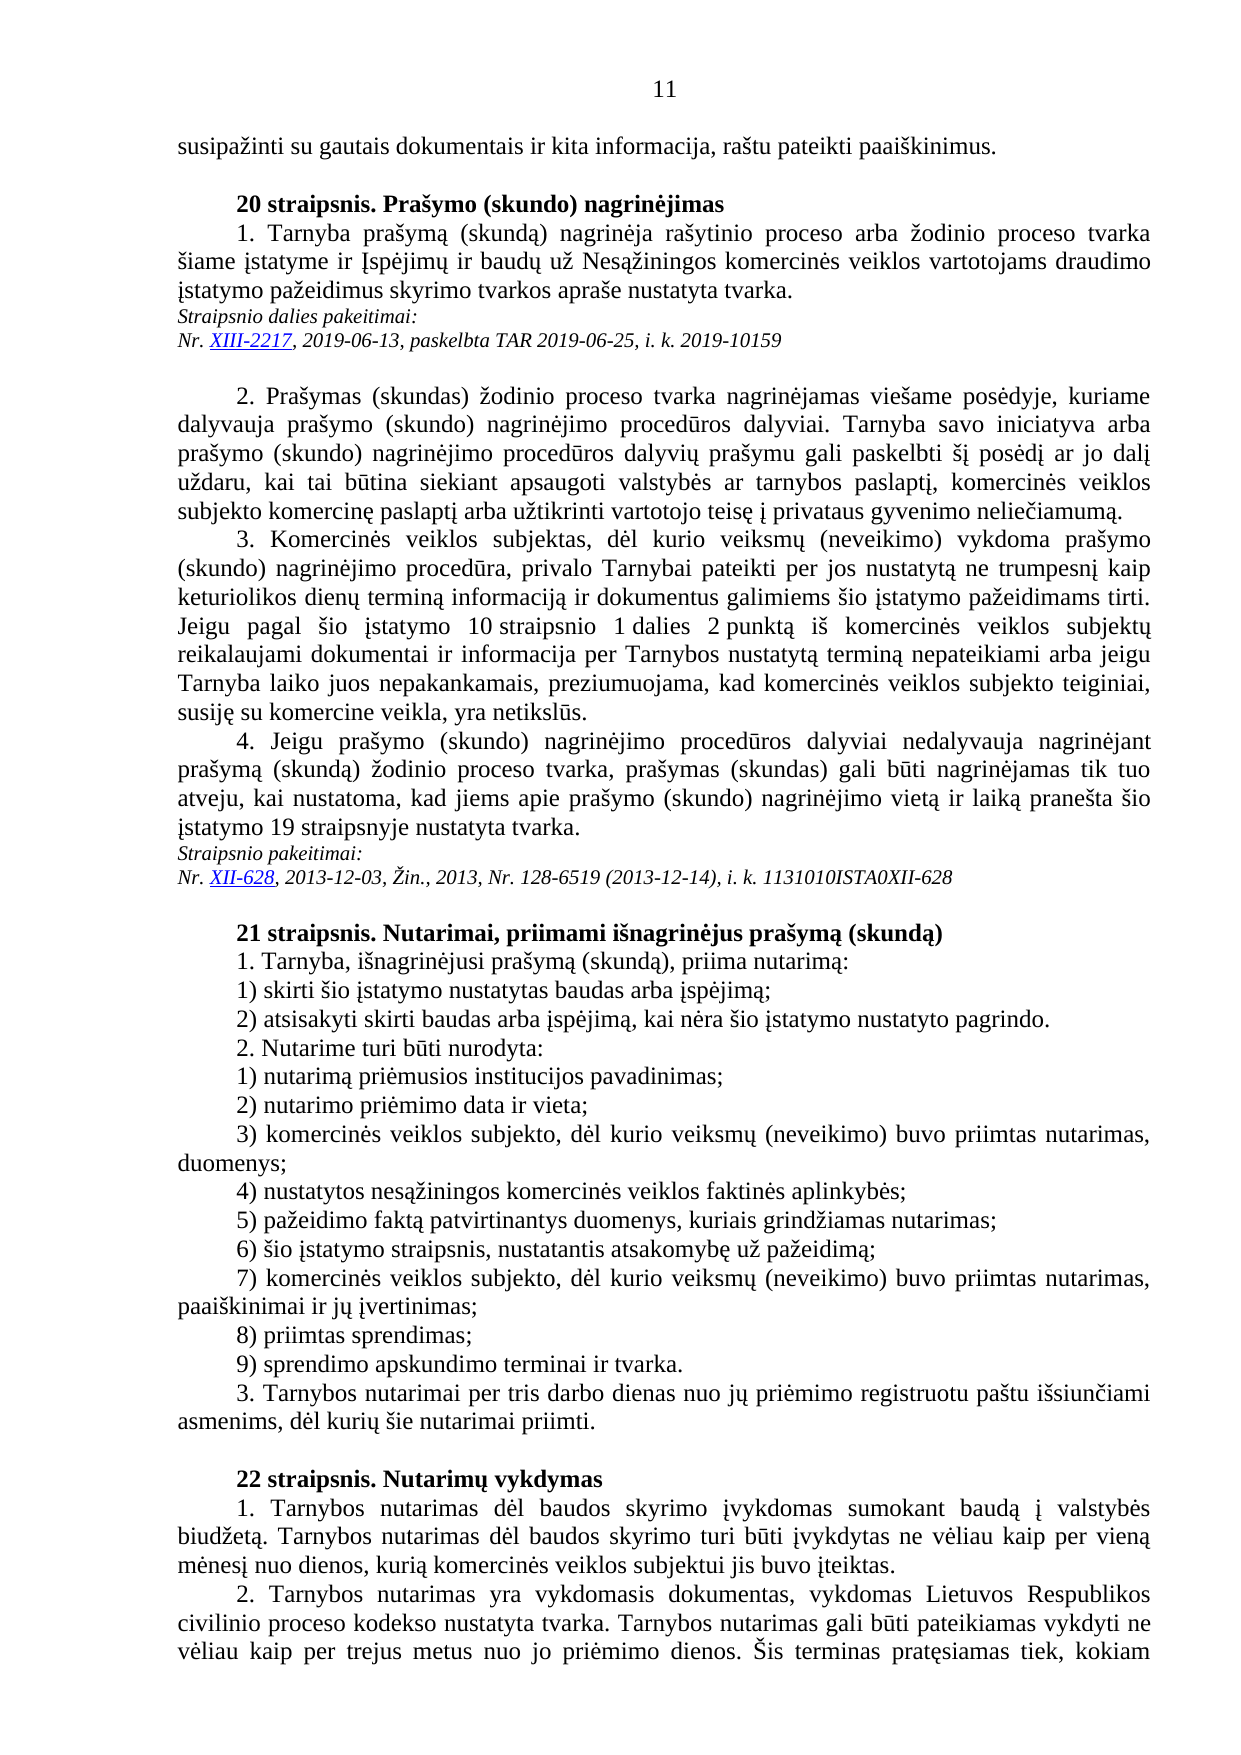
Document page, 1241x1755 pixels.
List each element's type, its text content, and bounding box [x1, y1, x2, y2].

text Nr. XII-628, 2013-12-03, Žin., 2013, Nr. 128-6519 (2013-12-14), i. k. 1131010ISTA0XII-628 [177, 865, 1152, 889]
text 1) nutarimą priėmusios institucijos pavadinimas; [177, 1061, 1152, 1090]
text 22 straipsnis. Nutarimų vykdymas [177, 1464, 1152, 1493]
text 1. Tarnybos nutarimas dėl baudos skyrimo įvykdomas sumokant baudą į valstybės biudžetą. Tarnybos nutarimas dėl baudos skyrimo turi būti įvykdytas ne vėliau kaip per vieną mėnesį nuo dienos, kurią komercinės veiklos subjektui jis buvo įteiktas. [177, 1493, 1152, 1579]
text 1. Tarnyba, išnagrinėjusi prašymą (skundą), priima nutarimą: [177, 946, 1152, 975]
text Straipsnio dalies pakeitimai: [177, 304, 1152, 328]
text 9) sprendimo apskundimo terminai ir tvarka. [177, 1349, 1152, 1378]
text Straipsnio pakeitimai: [177, 841, 1152, 865]
text 3. Komercinės veiklos subjektas, dėl kurio veiksmų (neveikimo) vykdoma prašymo (skundo) nagrinėjimo procedūra, privalo Tarnybai pateikti per jos nustatytą ne trumpesnį kaip keturiolikos dienų terminą informaciją ir dokumentus galimiems šio įstatymo pažeidimams tirti. Jeigu pagal šio įstatymo 10 straipsnio 1 dalies 2 punktą iš komercinės veiklos subjektų reikalaujami dokumentai ir informacija per Tarnybos nustatytą terminą nepateikiami arba jeigu Tarnyba laiko juos nepakankamais, preziumuojama, kad komercinės veiklos subjekto teiginiai, susiję su komercine veikla, yra netikslūs. [177, 524, 1152, 726]
text 3. Tarnybos nutarimai per tris darbo dienas nuo jų priėmimo registruotu paštu išsiunčiami asmenims, dėl kurių šie nutarimai priimti. [177, 1378, 1152, 1435]
text 21 straipsnis. Nutarimai, priimami išnagrinėjus prašymą (skundą) [177, 918, 1152, 946]
text 20 straipsnis. Prašymo (skundo) nagrinėjimas [177, 189, 1152, 218]
text 7) komercinės veiklos subjekto, dėl kurio veiksmų (neveikimo) buvo priimtas nutarimas, paaiškinimai ir jų įvertinimas; [177, 1263, 1152, 1320]
text 8) priimtas sprendimas; [177, 1320, 1152, 1349]
text 6) šio įstatymo straipsnis, nustatantis atsakomybę už pažeidimą; [177, 1234, 1152, 1263]
text 2. Nutarime turi būti nurodyta: [177, 1033, 1152, 1061]
text susipažinti su gautais dokumentais ir kita informacija, raštu pateikti paaiškinimus. [177, 131, 1152, 160]
text 2. Tarnybos nutarimas yra vykdomasis dokumentas, vykdomas Lietuvos Respublikos civilinio proceso kodekso nustatyta tvarka. Tarnybos nutarimas gali būti pateikiamas vykdyti ne vėliau kaip per trejus metus nuo jo priėmimo dienos. Šis terminas pratęsiamas tiek, kokiam [177, 1579, 1152, 1665]
text 1. Tarnyba prašymą (skundą) nagrinėja rašytinio proceso arba žodinio proceso tvarka šiame įstatyme ir Įspėjimų ir baudų už Nesąžiningos komercinės veiklos vartotojams draudimo įstatymo pažeidimus skyrimo tvarkos apraše nustatyta tvarka. [177, 218, 1152, 304]
text 3) komercinės veiklos subjekto, dėl kurio veiksmų (neveikimo) buvo priimtas nutarimas, duomenys; [177, 1119, 1152, 1176]
text 2) atsisakyti skirti baudas arba įspėjimą, kai nėra šio įstatymo nustatyto pagrindo. [177, 1004, 1152, 1033]
text 1) skirti šio įstatymo nustatytas baudas arba įspėjimą; [177, 975, 1152, 1004]
text 4. Jeigu prašymo (skundo) nagrinėjimo procedūros dalyviai nedalyvauja nagrinėjant prašymą (skundą) žodinio proceso tvarka, prašymas (skundas) gali būti nagrinėjamas tik tuo atveju, kai nustatoma, kad jiems apie prašymo (skundo) nagrinėjimo vietą ir laiką pranešta šio įstatymo 19 straipsnyje nustatyta tvarka. [177, 726, 1152, 841]
text Nr. XIII-2217, 2019-06-13, paskelbta TAR 2019-06-25, i. k. 2019-10159 [177, 328, 1152, 352]
text 2) nutarimo priėmimo data ir vieta; [177, 1090, 1152, 1119]
text 5) pažeidimo faktą patvirtinantys duomenys, kuriais grindžiamas nutarimas; [177, 1205, 1152, 1234]
text 4) nustatytos nesąžiningos komercinės veiklos faktinės aplinkybės; [177, 1176, 1152, 1205]
text 2. Prašymas (skundas) žodinio proceso tvarka nagrinėjamas viešame posėdyje, kuriame dalyvauja prašymo (skundo) nagrinėjimo procedūros dalyviai. Tarnyba savo iniciatyva arba prašymo (skundo) nagrinėjimo procedūros dalyvių prašymu gali paskelbti šį posėdį ar jo dalį uždaru, kai tai būtina siekiant apsaugoti valstybės ar tarnybos paslaptį, komercinės veiklos subjekto komercinę paslaptį arba užtikrinti vartotojo teisę į privataus gyvenimo neliečiamumą. [177, 381, 1152, 524]
